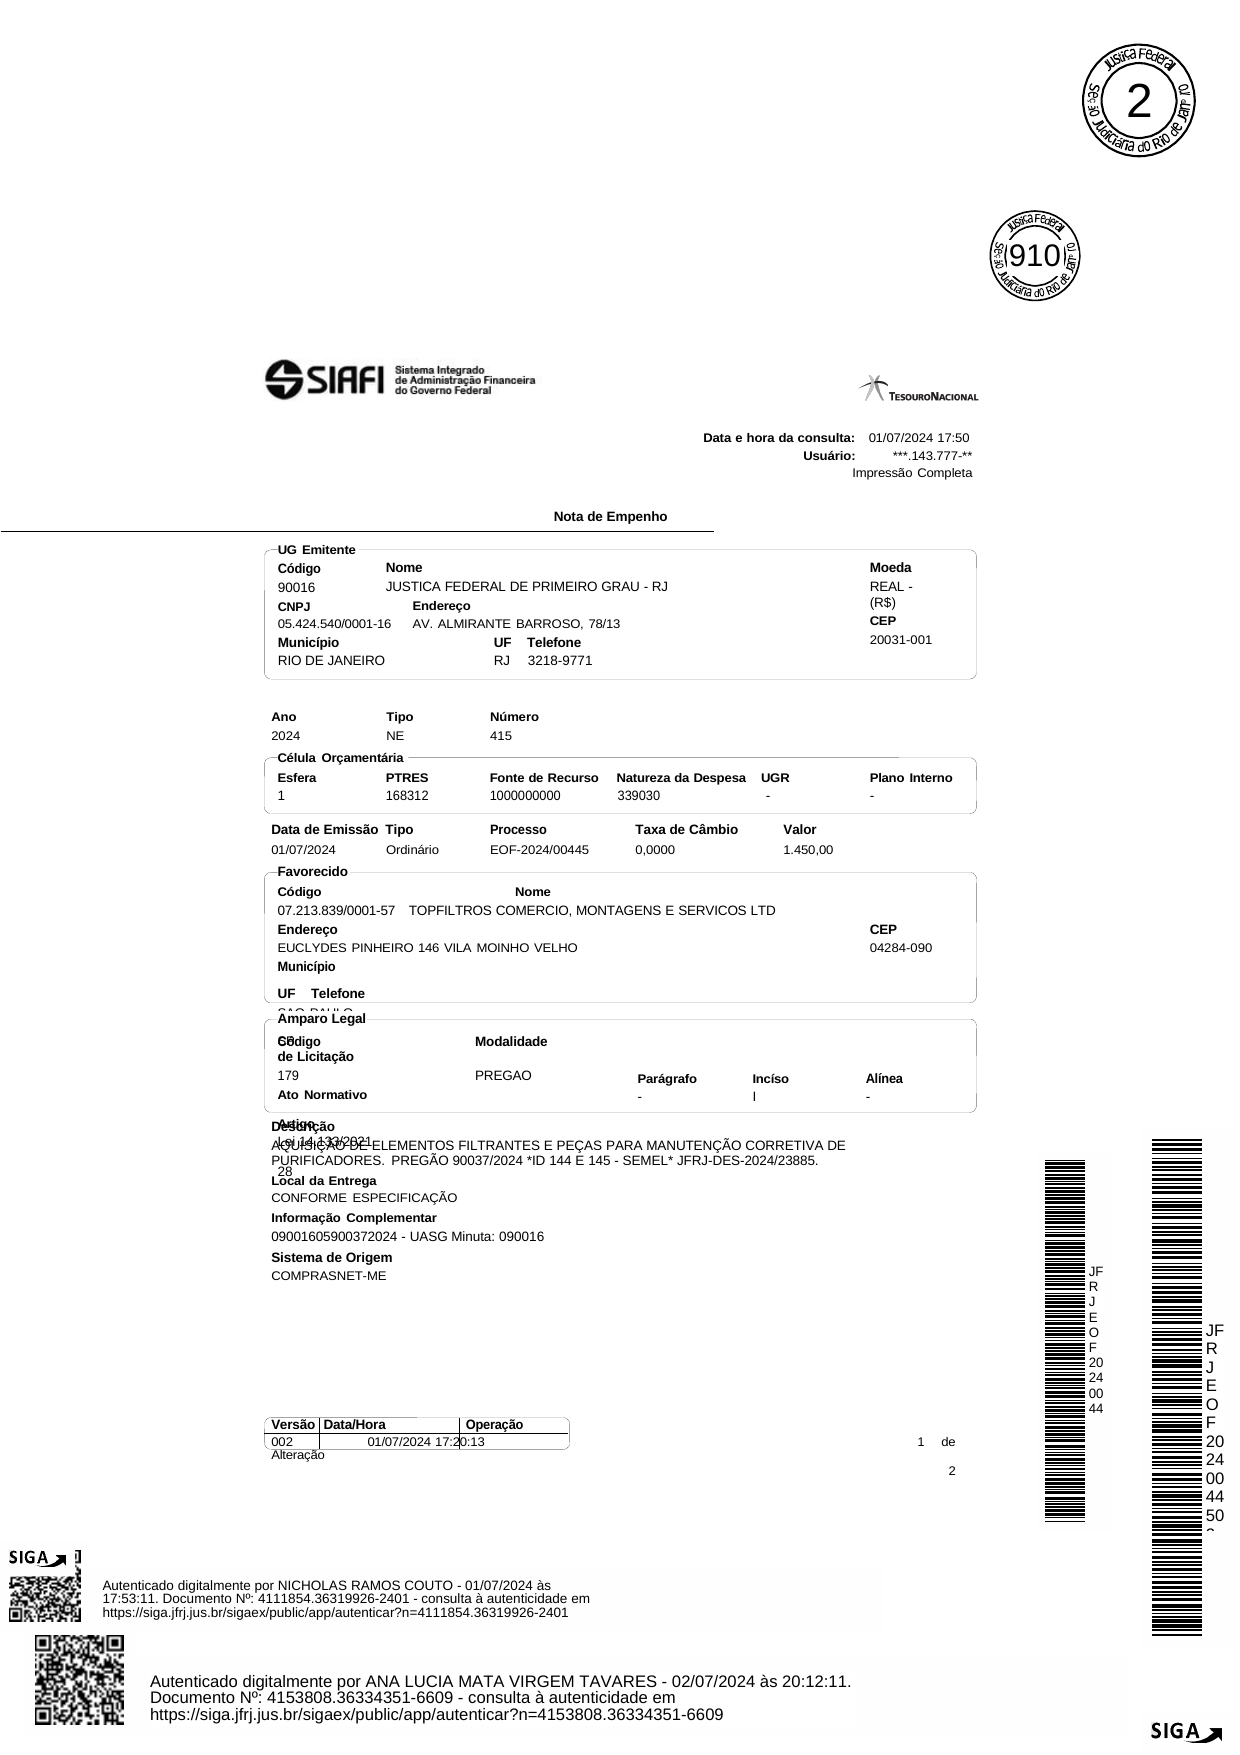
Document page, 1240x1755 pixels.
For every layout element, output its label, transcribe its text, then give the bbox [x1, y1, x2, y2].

table_cell NE [343, 727, 452, 750]
text 01/07/2024 Ordinário EOF-2024/00445 0,0000 1.450,00 [271, 842, 1239, 857]
text e [1068, 252, 1079, 260]
table_header Número [452, 701, 546, 727]
text e [1180, 95, 1193, 105]
text [1112, 1249, 1139, 1265]
table_header Ano [265, 701, 343, 727]
text AQUISIÇÃO DE ELEMENTOS FILTRANTES E PEÇAS PARA MANUTENÇÃO CORRETIVA DE PURIFICADORES. PREGÃO 90037/2024 *ID 144 E 145 - SEMEL* JFRJ-DES-2024/23885. [271, 1138, 959, 1169]
text Local da Entrega [271, 1173, 1035, 1188]
text ç [1087, 98, 1099, 106]
text COMPRASNET-ME [271, 1269, 1035, 1283]
text [1112, 1173, 1139, 1188]
text Nota de Empenho [553, 508, 668, 524]
text Sistema de Origem [271, 1249, 1035, 1265]
text ç [994, 254, 1004, 260]
text Descrição [271, 1119, 1239, 1134]
text 09001605900372024 - UASG Minuta: 090016 [271, 1228, 1035, 1244]
table_cell 2024 [265, 727, 343, 750]
table_header Tipo [343, 701, 452, 727]
text [1112, 1269, 1139, 1283]
text Informação Complementar [271, 1211, 1035, 1225]
table_cell 415 [452, 727, 546, 750]
text Data de Emissão Tipo Processo Taxa de Câmbio Valor [271, 821, 1239, 837]
list JFRJEOF20240044502V01 [1206, 1321, 1224, 1530]
text CONFORME ESPECIFICAÇÃO [271, 1191, 1035, 1205]
text JFRJEOF202400445V01 [1088, 1264, 1104, 1417]
list de 2 [863, 1434, 956, 1477]
